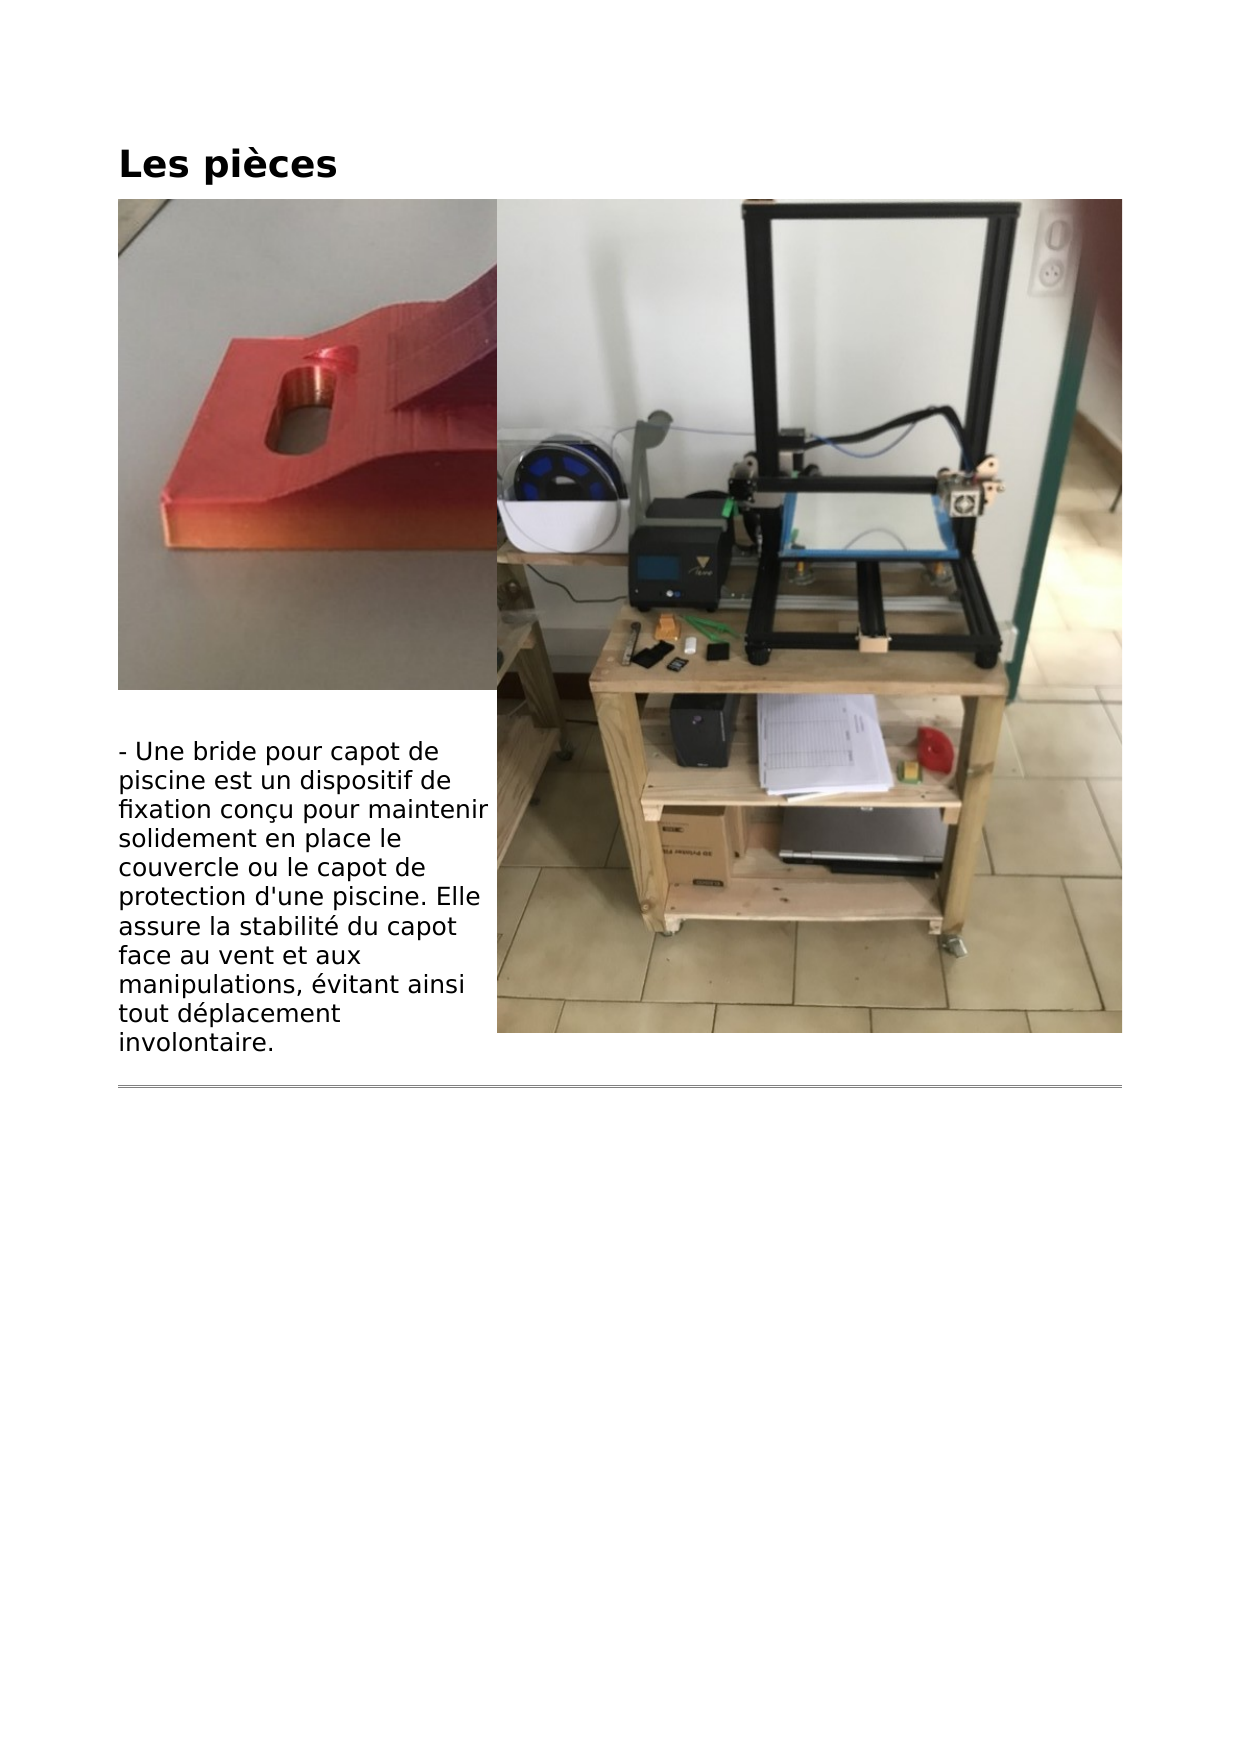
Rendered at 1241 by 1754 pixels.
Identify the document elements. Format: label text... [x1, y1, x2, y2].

text - Une bride pour capot de piscine est un dispositif de fixation conçu pour maintenir solidement en place le couvercle ou le capot de protection d'une piscine. Elle assure la stabilité du capot face au vent et aux manipulations, évitant ainsi tout déplacement involontaire. [118, 737, 1122, 1058]
picture [118, 199, 1123, 1033]
subtitle Les pièces [118, 143, 1122, 187]
